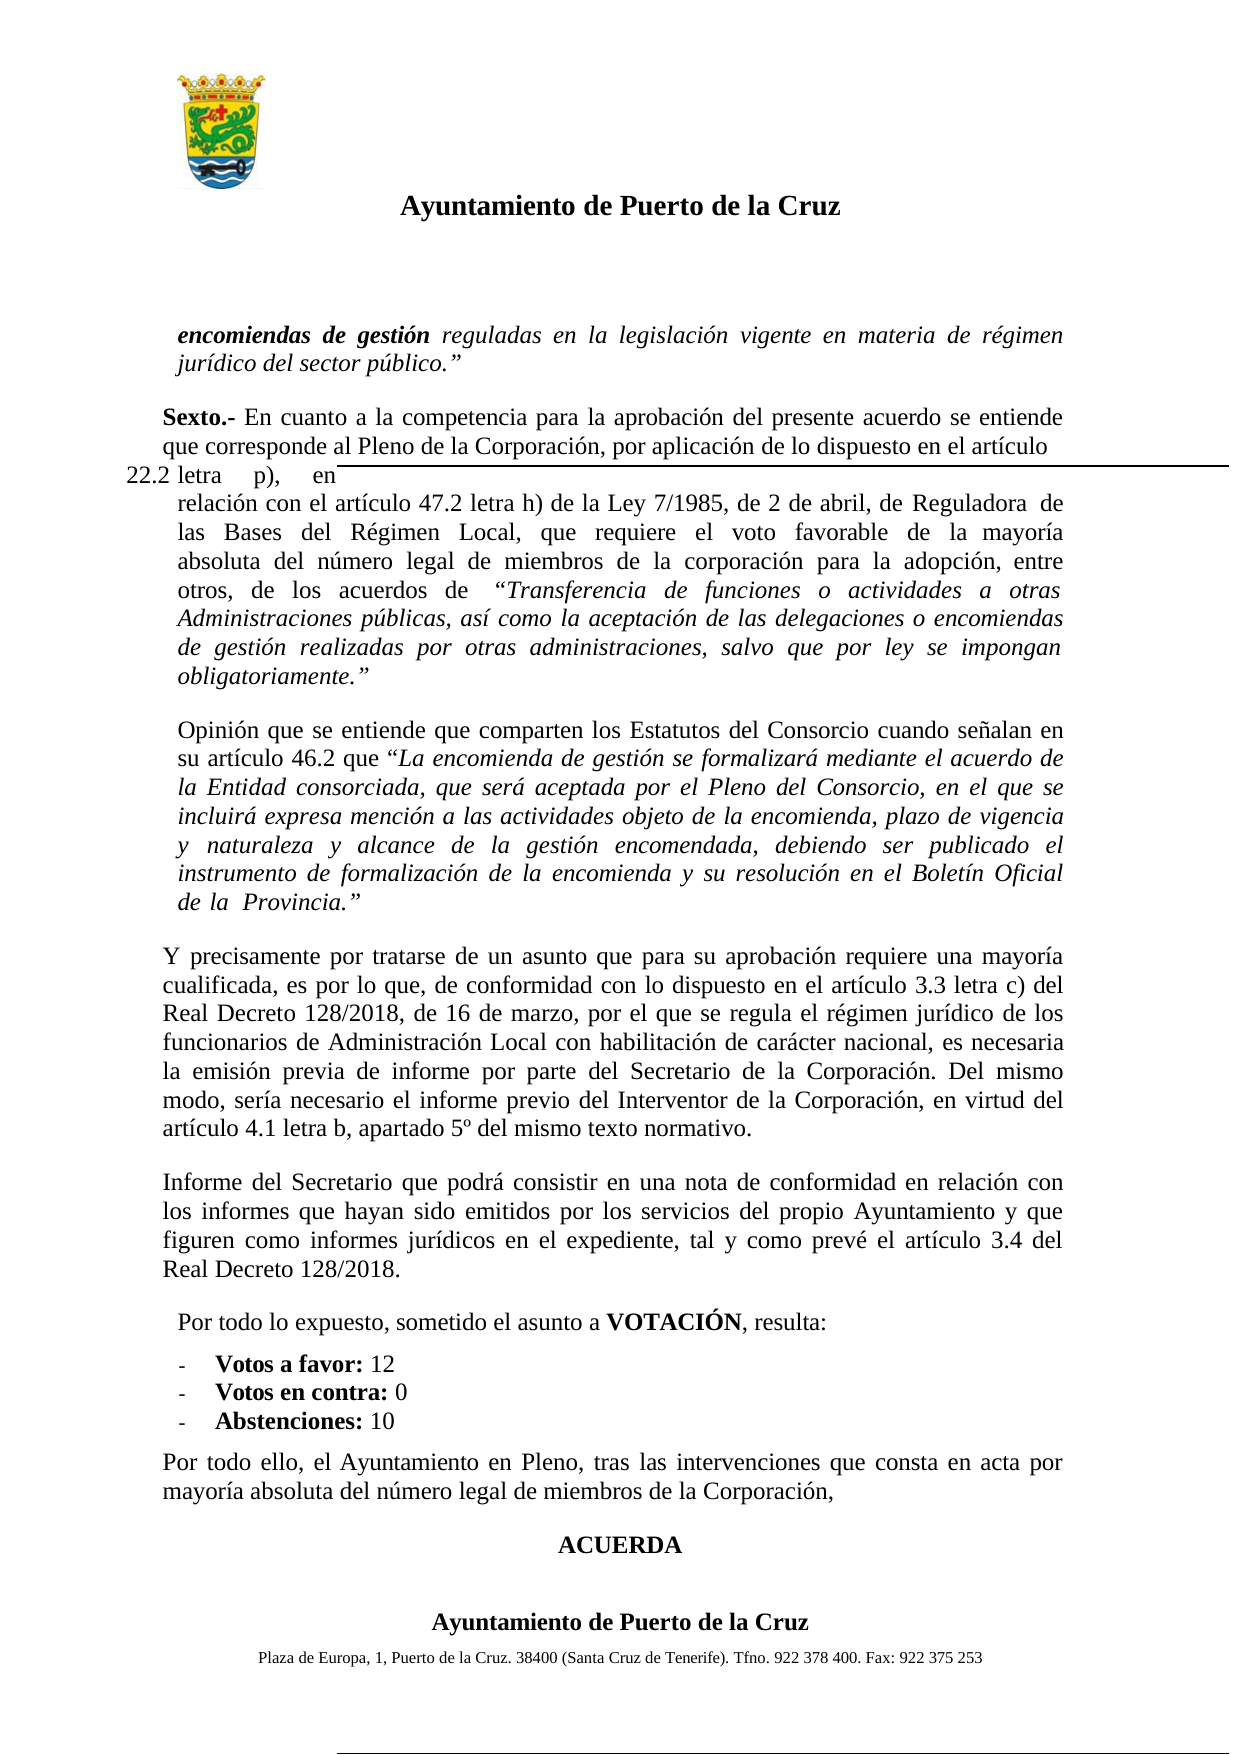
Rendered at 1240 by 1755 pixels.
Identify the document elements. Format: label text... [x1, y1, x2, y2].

text Informe del Secretario que podrá consistir en una nota de conformidad en relación con los informes que hayan sido emitidos por los servicios del propio Ayuntamiento y que figuren como informes jurídicos en el expediente, tal y como prevé el artículo 3.4 del Real Decreto 128/2018. [162, 1167, 1063, 1282]
subtitle ACUERDA [548, 1530, 692, 1559]
text Por todo lo expuesto, sometido el asunto a VOTACIÓN, resulta: [177, 1307, 1079, 1336]
text Opinión que se entiende que comparten los Estatutos del Consorcio cuando señalan en su artículo 46.2 que “La encomienda de gestión se formalizará mediante el acuerdo de la Entidad consorciada, que será aceptada por el Pleno del Consorcio, en el que se incluirá expresa mención a las actividades objeto de la encomienda, plazo de vigencia y naturaleza y alcance de la gestión encomendada, debiendo ser publicado el instrumento de formalización de la encomienda y su resolución en el Boletín Oficial de la Provincia.” [177, 715, 1064, 916]
list Abstenciones: 10 [178, 1406, 1079, 1435]
text Y precisamente por tratarse de un asunto que para su aprobación requiere una mayoría cualificada, es por lo que, de conformidad con lo dispuesto en el artículo 3.3 letra c) del Real Decreto 128/2018, de 16 de marzo, por el que se regula el régimen jurídico de los funcionarios de Administración Local con habilitación de carácter nacional, es necesaria la emisión previa de informe por parte del Secretario de la Corporación. Del mismo modo, sería necesario el informe previo del Interventor de la Corporación, en virtud del artículo 4.1 letra b, apartado 5º del mismo texto normativo. [162, 941, 1064, 1142]
text Sexto.- En cuanto a la competencia para la aprobación del presente acuerdo se entiende que corresponde al Pleno de la Corporación, por aplicación de lo dispuesto en el artículo [162, 402, 1063, 460]
list letra p), en relación con el artículo 47.2 letra h) de la Ley 7/1985, de 2 de abril, de Reguladora de las Bases del Régimen Local, que requiere el voto favorable de la mayoría absoluta del número legal de miembros de la corporación para la adopción, entre otros, de los acuerdos de “Transferencia de funciones o actividades a otras Administraciones públicas, así como la aceptación de las delegaciones o encomiendas de gestión realizadas por otras administraciones, salvo que por ley se impongan obligatoriamente.” [162, 460, 1063, 690]
subtitle Votos a favor: 12 [178, 1349, 1079, 1377]
text encomiendas de gestión reguladas en la legislación vigente en materia de régimen jurídico del sector público.” [177, 320, 1063, 377]
text Por todo ello, el Ayuntamiento en Pleno, tras las intervenciones que consta en acta por mayoría absoluta del número legal de miembros de la Corporación, [162, 1447, 1063, 1505]
list Votos en contra: 0 [178, 1377, 1079, 1406]
